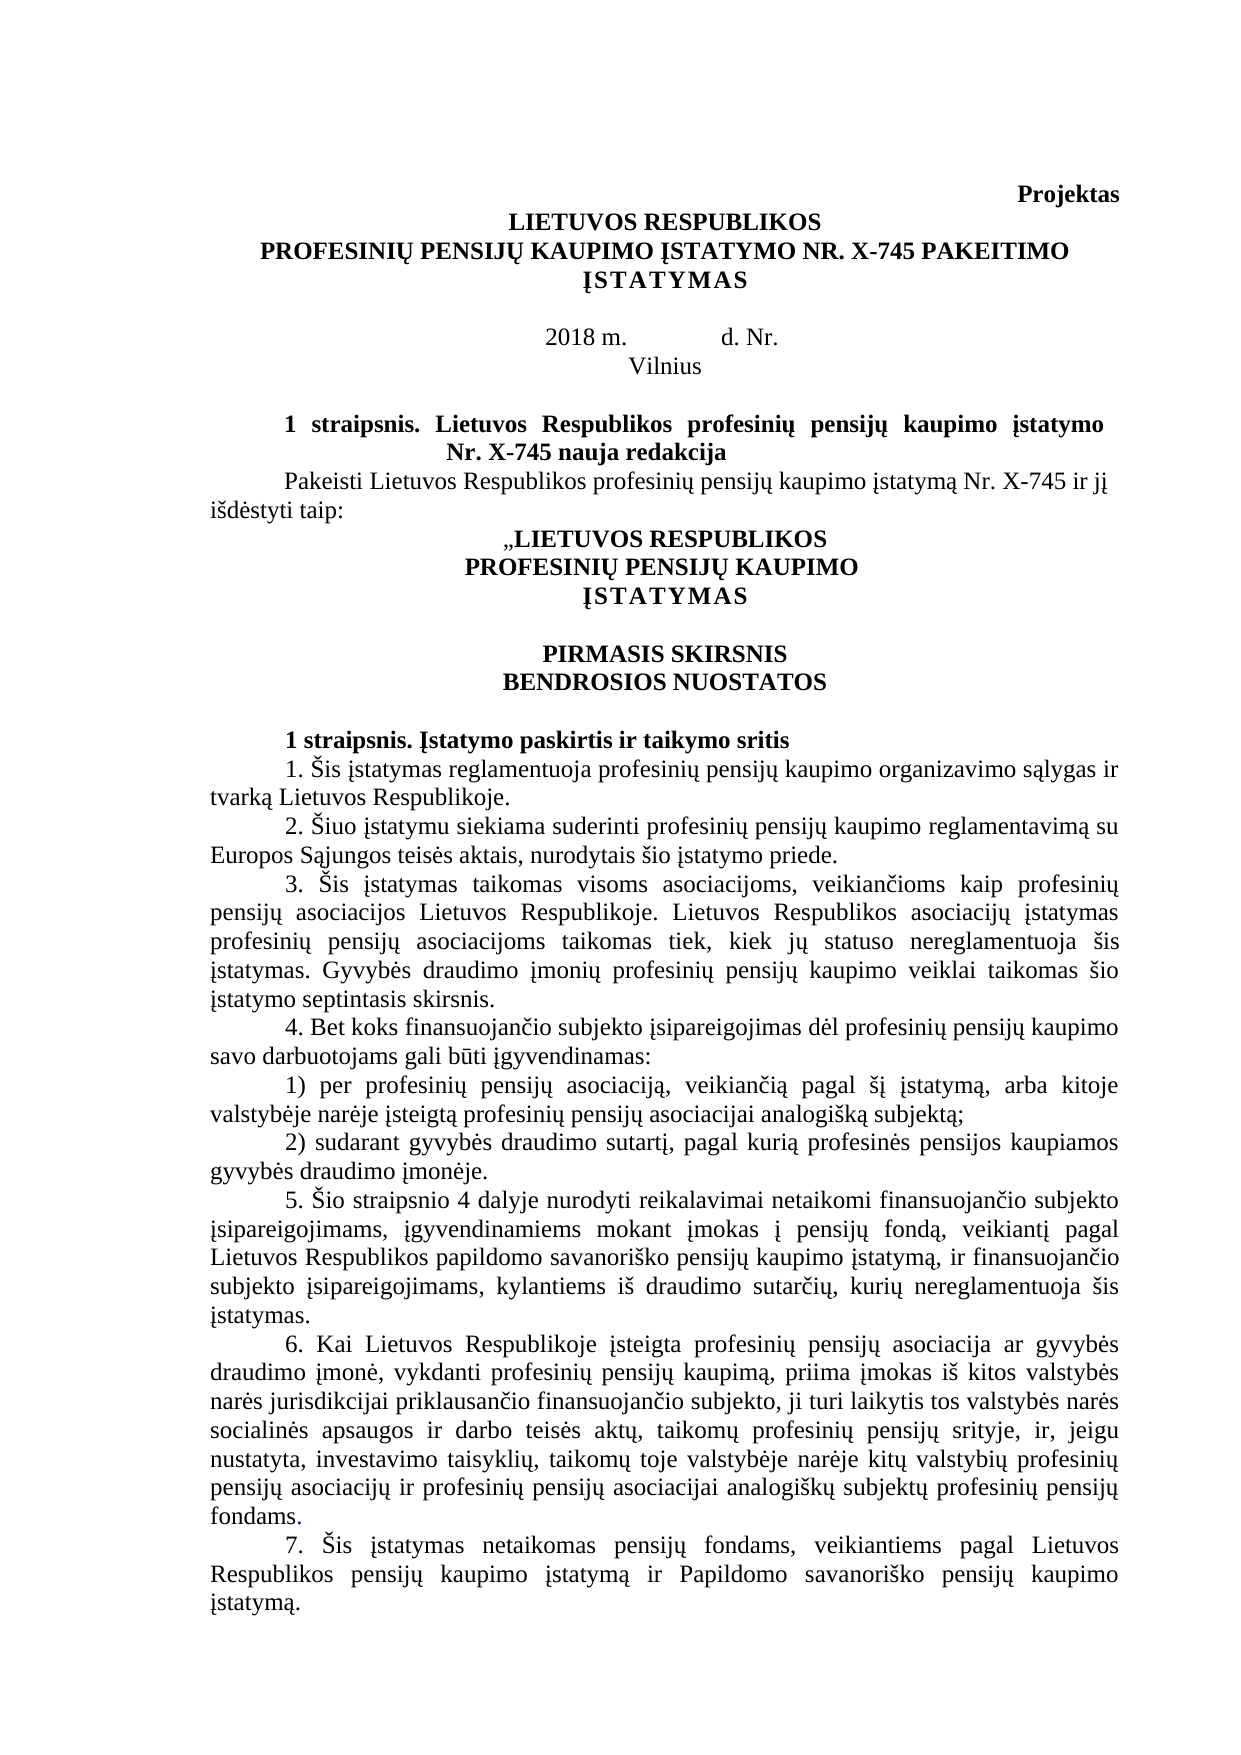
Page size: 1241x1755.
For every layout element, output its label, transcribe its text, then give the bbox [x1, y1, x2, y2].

text PIRMASIS SKIRSNIS [210, 639, 1120, 667]
text 4. Bet koks finansuojančio subjekto įsipareigojimas dėl profesinių pensijų kaupimo savo darbuotojams gali būti įgyvendinamas: [210, 1012, 1120, 1070]
text 2) sudarant gyvybės draudimo sutartį, pagal kurią profesinės pensijos kaupiamos gyvybės draudimo įmonėje. [210, 1127, 1120, 1185]
text 1) per profesinių pensijų asociaciją, veikiančią pagal šį įstatymą, arba kitoje valstybėje narėje įsteigtą profesinių pensijų asociacijai analogišką subjektą; [210, 1070, 1120, 1127]
text Pakeisti Lietuvos Respublikos profesinių pensijų kaupimo įstatymą Nr. X-745 ir jį išdėstyti taip: [210, 466, 1120, 524]
text ĮSTATYMAS [210, 581, 1120, 610]
text 1. Šis įstatymas reglamentuoja profesinių pensijų kaupimo organizavimo sąlygas ir tvarką Lietuvos Respublikoje. [210, 754, 1120, 811]
text 5. Šio straipsnio 4 dalyje nurodyti reikalavimai netaikomi finansuojančio subjekto įsipareigojimams, įgyvendinamiems mokant įmokas į pensijų fondą, veikiantį pagal Lietuvos Respublikos papildomo savanoriško pensijų kaupimo įstatymą, ir finansuojančio subjekto įsipareigojimams, kylantiems iš draudimo sutarčių, kurių nereglamentuoja šis įstatymas. [210, 1185, 1120, 1329]
text 2018 m. d. Nr. Vilnius [210, 322, 1120, 380]
text LIETUVOS RESPUBLIKOS [210, 207, 1120, 236]
text BENDROSIOS NUOSTATOS [210, 667, 1120, 696]
text 1 straipsnis. Įstatymo paskirtis ir taikymo sritis [210, 725, 1120, 754]
text PROFESINIŲ PENSIJŲ KAUPIMO ĮSTATYMO NR. X-745 PAKEITIMO [210, 236, 1120, 265]
text „LIETUVOS RESPUBLIKOS [210, 524, 1120, 552]
text 2. Šiuo įstatymu siekiama suderinti profesinių pensijų kaupimo reglamentavimą su Europos Sąjungos teisės aktais, nurodytais šio įstatymo priede. [210, 811, 1120, 869]
text 6. Kai Lietuvos Respublikoje įsteigta profesinių pensijų asociacija ar gyvybės draudimo įmonė, vykdanti profesinių pensijų kaupimą, priima įmokas iš kitos valstybės narės jurisdikcijai priklausančio finansuojančio subjekto, ji turi laikytis tos valstybės narės socialinės apsaugos ir darbo teisės aktų, taikomų profesinių pensijų srityje, ir, jeigu nustatyta, investavimo taisyklių, taikomų toje valstybėje narėje kitų valstybių profesinių pensijų asociacijų ir profesinių pensijų asociacijai analogiškų subjektų profesinių pensijų fondams. [210, 1329, 1120, 1530]
text ĮSTATYMAS [210, 265, 1120, 294]
text 7. Šis įstatymas netaikomas pensijų fondams, veikiantiems pagal Lietuvos Respublikos pensijų kaupimo įstatymą ir Papildomo savanoriško pensijų kaupimo įstatymą. [210, 1530, 1120, 1616]
text PROFESINIŲ PENSIJŲ KAUPIMO [210, 552, 1120, 581]
text 3. Šis įstatymas taikomas visoms asociacijoms, veikiančioms kaip profesinių pensijų asociacijos Lietuvos Respublikoje. Lietuvos Respublikos asociacijų įstatymas profesinių pensijų asociacijoms taikomas tiek, kiek jų statuso nereglamentuoja šis įstatymas. Gyvybės draudimo įmonių profesinių pensijų kaupimo veiklai taikomas šio įstatymo septintasis skirsnis. [210, 869, 1120, 1012]
text 1 straipsnis. Lietuvos Respublikos profesinių pensijų kaupimo įstatymo Nr. X-745 nauja redakcija [284, 409, 1120, 466]
text Projektas [210, 179, 1120, 207]
